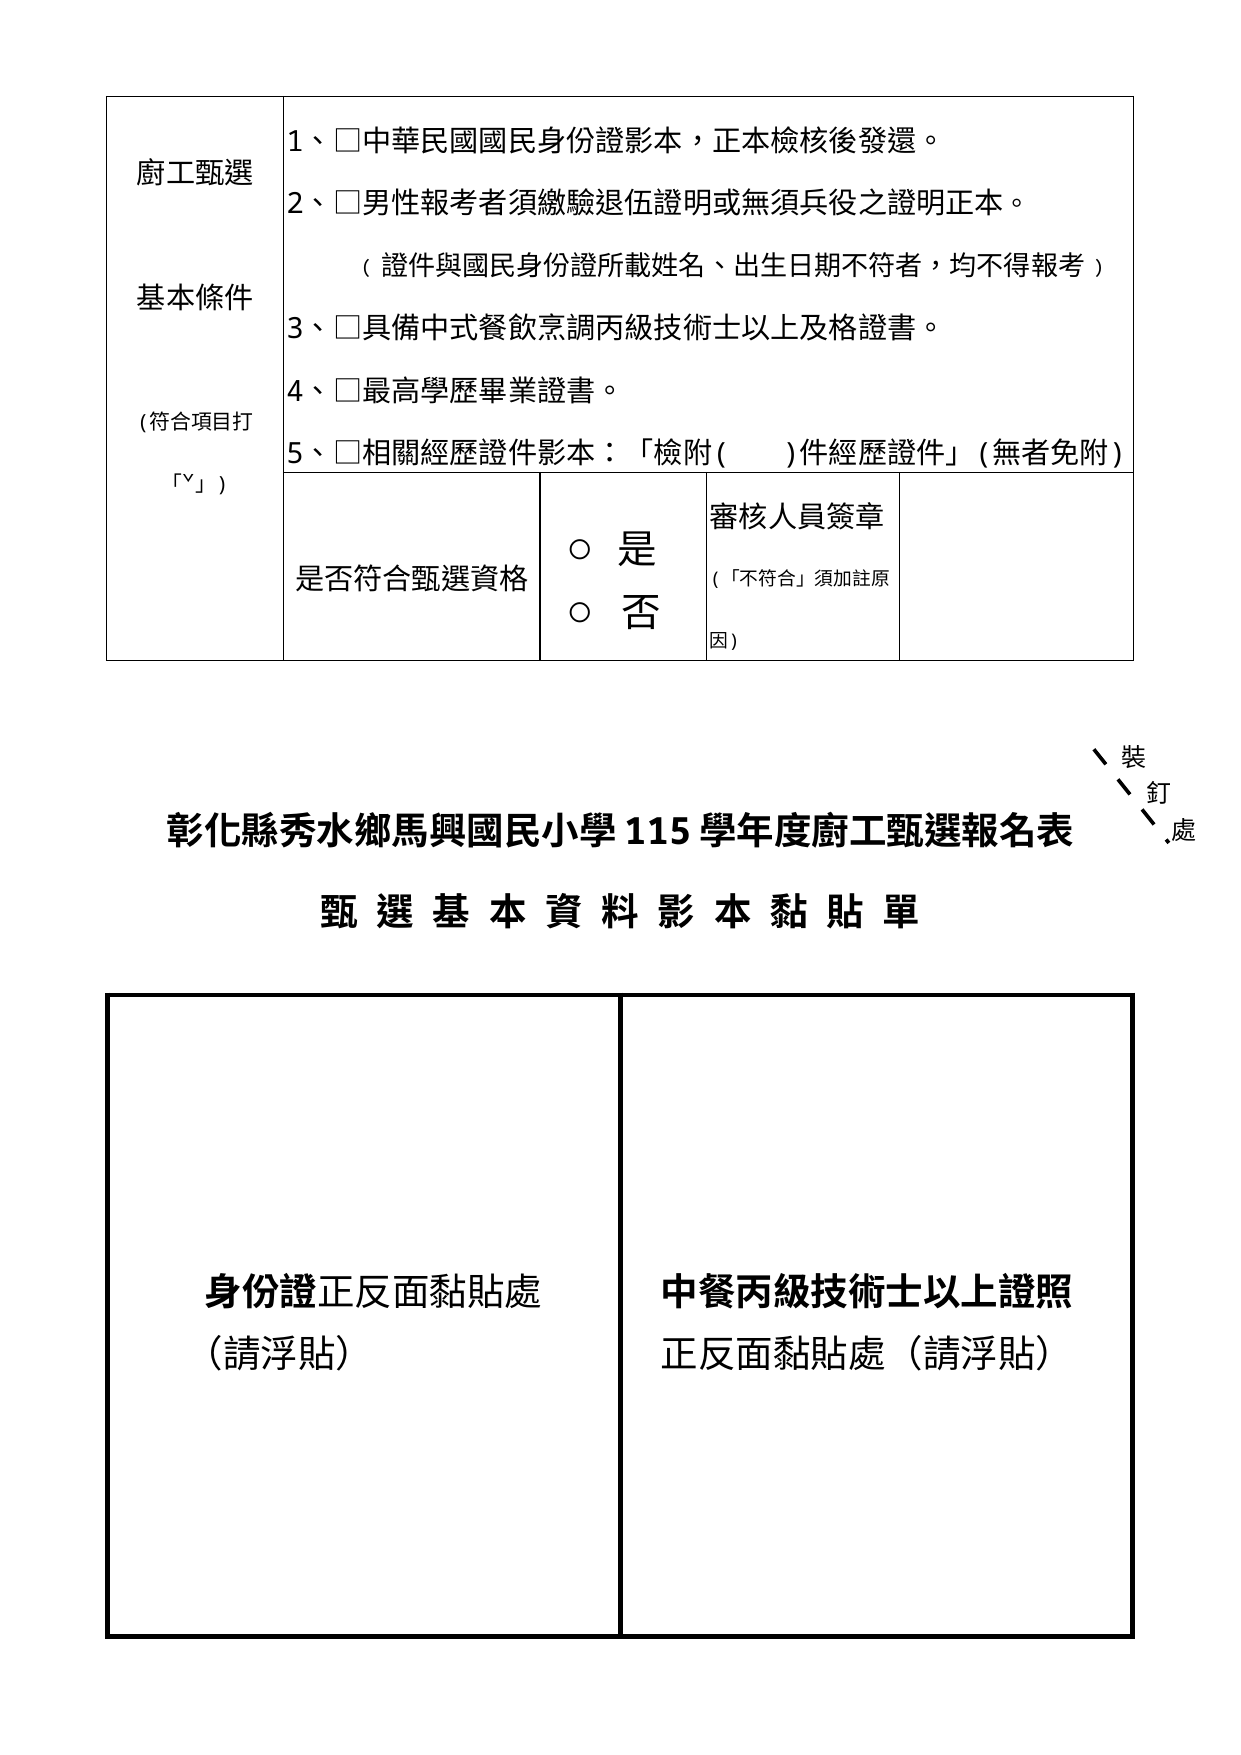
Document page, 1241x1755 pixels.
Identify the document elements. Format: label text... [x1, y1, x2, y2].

table_cell 1、□中華民國國民身份證影本，正本檢核後發還。 2、□男性報考者須繳驗退伍證明或無須兵役之證明正本。 ﹙證件與國民身份證所載姓名、出生日期不符者，均不得報考﹚ 3、□具備中式餐飲烹調丙級技術士以上及格證書。 4、□最高學歷畢業證書。 5、□相關經歷證件影本：「檢附( )件經歷證件」(無者免附) [284, 97, 1133, 472]
text 處 [1121, 810, 1188, 846]
table_cell 是否符合甄選資格 [284, 473, 539, 660]
table_cell 廚工甄選 基本條件 (符合項目打「ˇ」) [107, 97, 283, 660]
table_cell 審核人員簽章(「不符合」須加註原因) [707, 473, 899, 660]
table_cell [900, 473, 1133, 660]
text 釘 [1121, 774, 1188, 810]
text 甄 選 基 本 資 料 影 本 黏 貼 單 [106, 868, 1134, 930]
text 彰化縣秀水鄉馬興國民小學115學年度廚工甄選報名表 [106, 730, 1203, 880]
table_header 身份證正反面黏貼處 （請浮貼） [110, 997, 618, 1634]
table_cell ○ 是 ○ 否 [541, 473, 706, 660]
text 裝 [1121, 738, 1188, 774]
table_header 中餐丙級技術士以上證照 正反面黏貼處（請浮貼） [623, 997, 1130, 1634]
